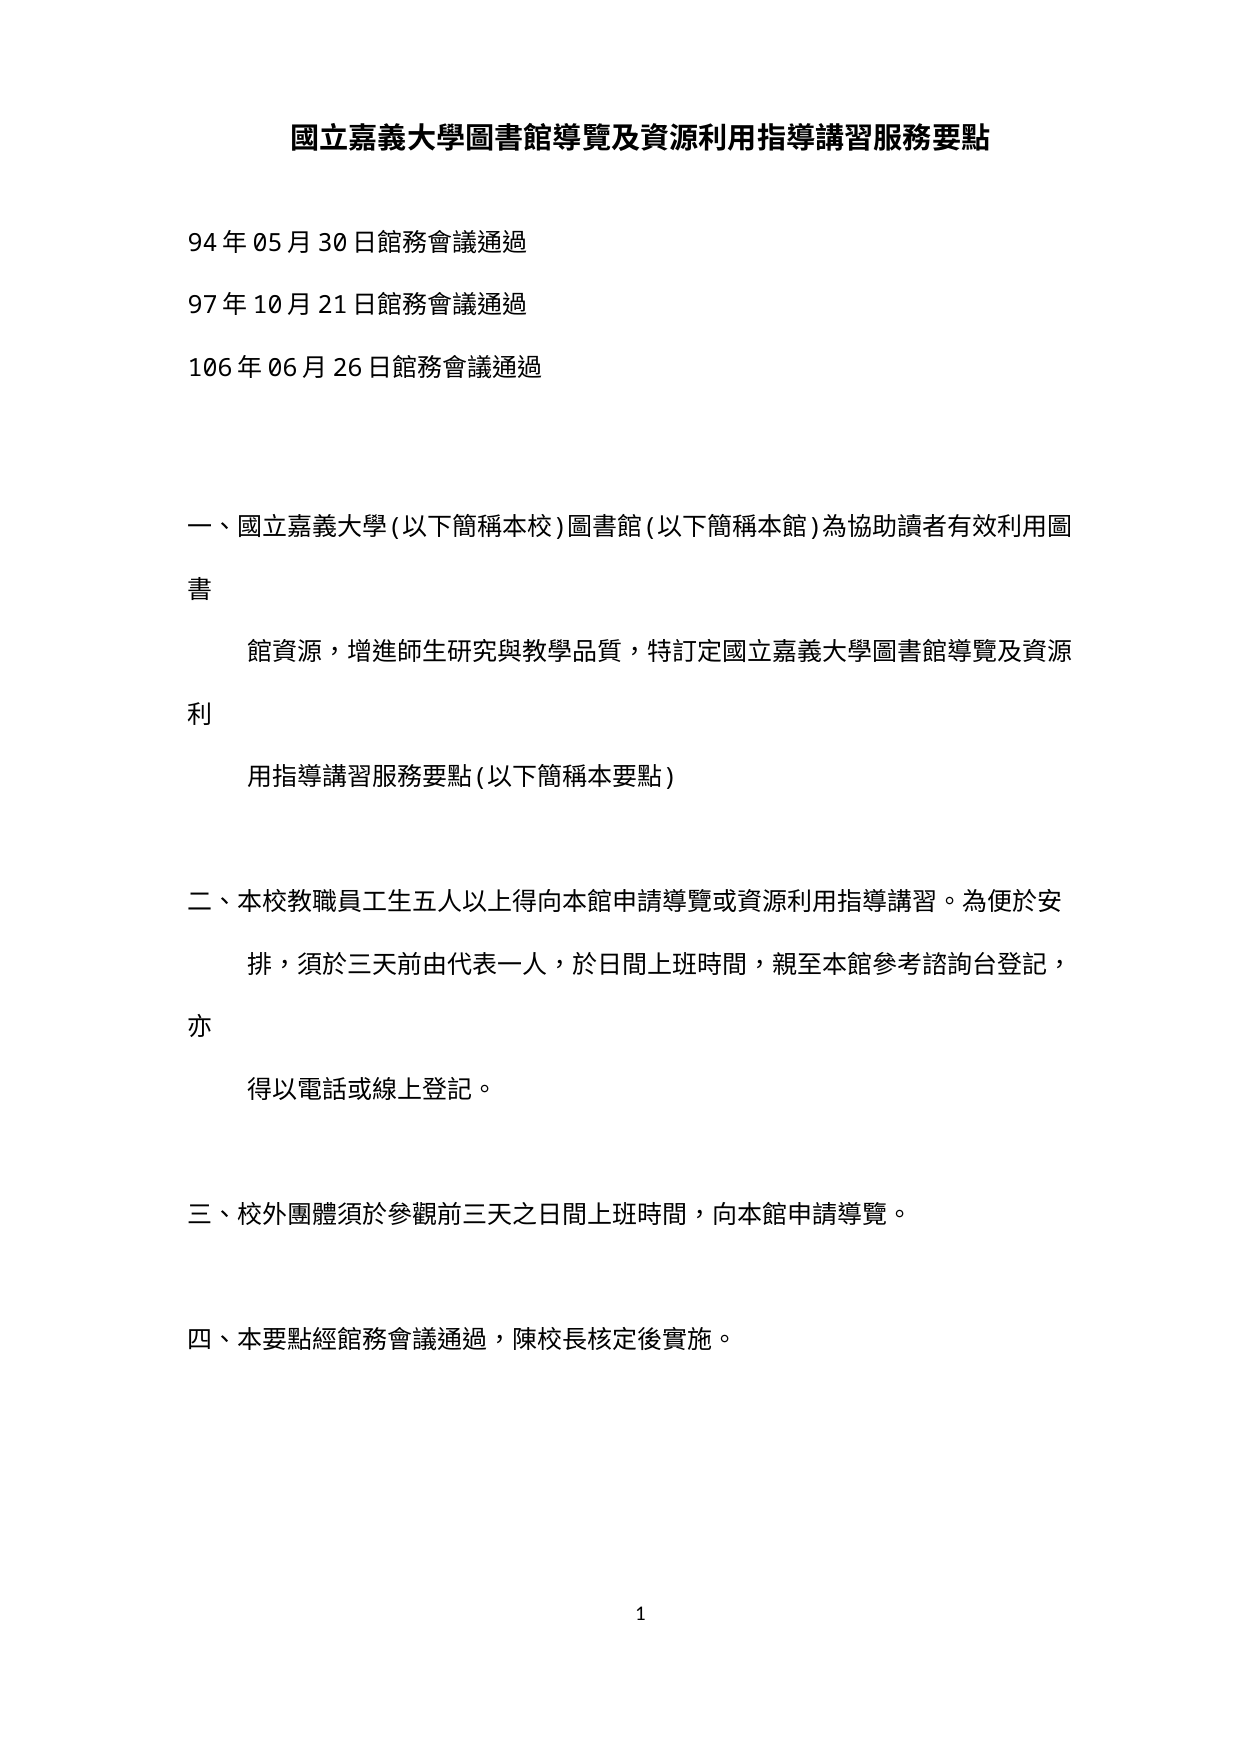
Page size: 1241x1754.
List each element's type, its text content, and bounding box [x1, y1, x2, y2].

text 97年10月21日館務會議通過 [187, 261, 1093, 324]
text 一、國立嘉義大學(以下簡稱本校)圖書館(以下簡稱本館)為協助讀者有效利用圖書 [187, 483, 1093, 608]
text 94年05月30日館務會議通過 [187, 199, 1093, 261]
text 106年06月26日館務會議通過 [187, 324, 1093, 386]
text 用指導講習服務要點(以下簡稱本要點) [187, 733, 1093, 796]
text 國立嘉義大學圖書館導覽及資源利用指導講習服務要點 [187, 94, 1093, 157]
text 三、校外團體須於參觀前三天之日間上班時間，向本館申請導覽。 [187, 1171, 1093, 1233]
text 得以電話或線上登記。 [187, 1046, 1093, 1108]
text 排，須於三天前由代表一人，於日間上班時間，親至本館參考諮詢台登記，亦 [187, 921, 1093, 1046]
text 四、本要點經館務會議通過，陳校長核定後實施。 [187, 1296, 1093, 1358]
text 館資源，增進師生研究與教學品質，特訂定國立嘉義大學圖書館導覽及資源利 [187, 608, 1093, 733]
text 二、本校教職員工生五人以上得向本館申請導覽或資源利用指導講習。為便於安 [187, 858, 1093, 921]
